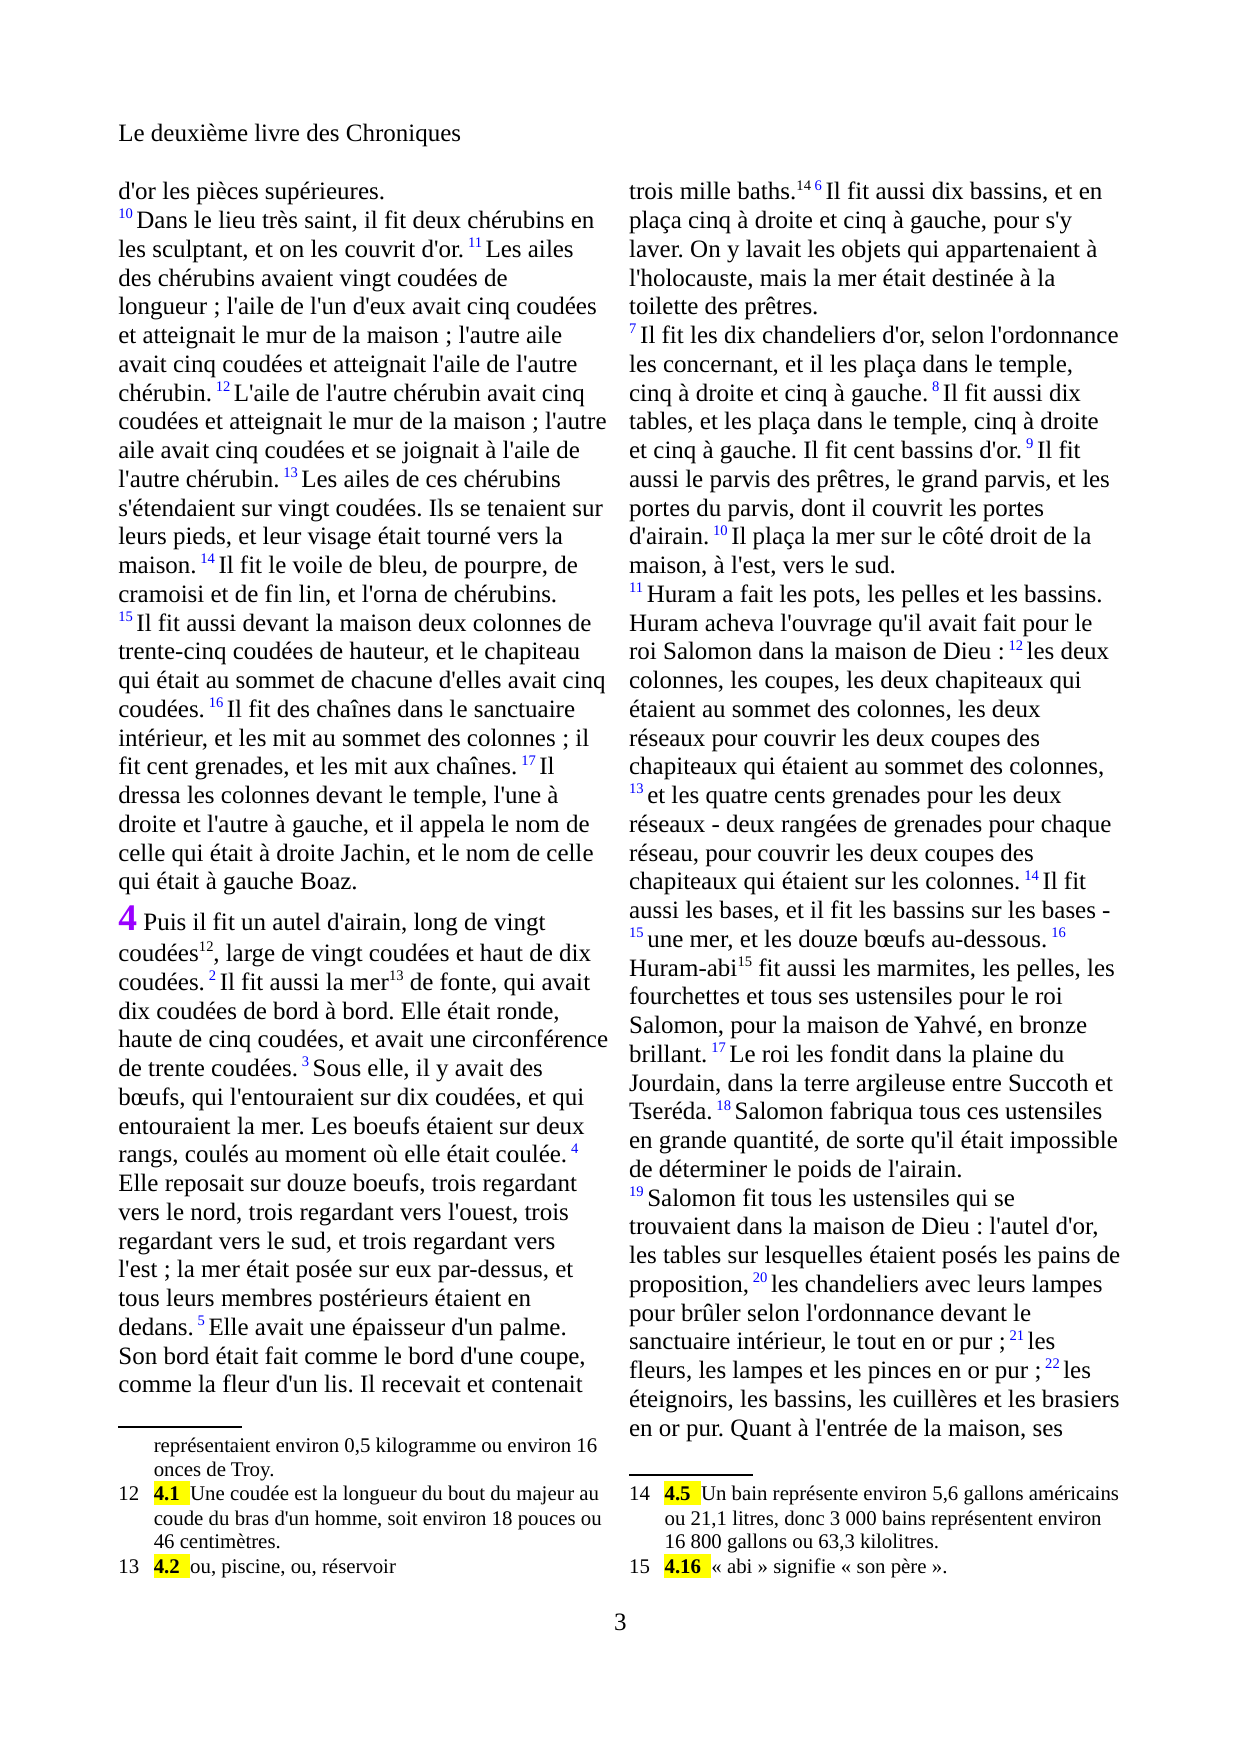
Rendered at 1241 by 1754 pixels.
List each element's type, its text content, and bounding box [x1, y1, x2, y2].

text 10 Dans le lieu très saint, il fit deux chérubins en les sculptant, et on les couvrit d'or. 11 Les ailes des chérubins avaient vingt coudées de longueur ; l'aile de l'un d'eux avait cinq coudées et atteignait le mur de la maison ; l'autre aile avait cinq coudées et atteignait l'aile de l'autre chérubin. 12 L'aile de l'autre chérubin avait cinq coudées et atteignait le mur de la maison ; l'autre aile avait cinq coudées et se joignait à l'aile de l'autre chérubin. 13 Les ailes de ces chérubins s'étendaient sur vingt coudées. Ils se tenaient sur leurs pieds, et leur visage était tourné vers la maison. 14 Il fit le voile de bleu, de pourpre, de cramoisi et de fin lin, et l'orna de chérubins. [118, 205, 611, 608]
text représentaient environ 0,5 kilogramme ou environ 16 onces de Troy. [118, 1433, 611, 1481]
text 19 Salomon fit tous les ustensiles qui se trouvaient dans la maison de Dieu : l'autel d'or, les tables sur lesquelles étaient posés les pains de proposition, 20 les chandeliers avec leurs lampes pour brûler selon l'ordonnance devant le sanctuaire intérieur, le tout en or pur ; 21 les fleurs, les lampes et les pinces en or pur ; 22 les éteignoirs, les bassins, les cuillères et les brasiers en or pur. Quant à l'entrée de la maison, ses [629, 1183, 1122, 1441]
text d'or les pièces supérieures. [118, 176, 611, 205]
text Huram acheva l'ouvrage qu'il avait fait pour le roi Salomon dans la maison de Dieu : 12 les deux colonnes, les coupes, les deux chapiteaux qui étaient au sommet des colonnes, les deux réseaux pour couvrir les deux coupes des chapiteaux qui étaient au sommet des colonnes, 13 et les quatre cents grenades pour les deux réseaux - deux rangées de grenades pour chaque réseau, pour couvrir les deux coupes des chapiteaux qui étaient sur les colonnes. 14 Il fit aussi les bases, et il fit les bassins sur les bases - 15 une mer, et les douze bœufs au-dessous. 16 Huram-abi fit aussi les marmites, les pelles, les fourchettes et tous ses ustensiles pour le roi Salomon, pour la maison de Yahvé, en bronze brillant. 17 Le roi les fondit dans la plaine du Jourdain, dans la terre argileuse entre Succoth et Tseréda. 18 Salomon fabriqua tous ces ustensiles en grande quantité, de sorte qu'il était impossible de déterminer le poids de l'airain. [629, 608, 1122, 1183]
text 4.5 Un bain représente environ 5,6 gallons américains ou 21,1 litres, donc 3 000 bains représentent environ 16 800 gallons ou 63,3 kilolitres. [629, 1481, 1122, 1553]
text 7 Il fit les dix chandeliers d'or, selon l'ordonnance les concernant, et il les plaça dans le temple, cinq à droite et cinq à gauche. 8 Il fit aussi dix tables, et les plaça dans le temple, cinq à droite et cinq à gauche. Il fit cent bassins d'or. 9 Il fit aussi le parvis des prêtres, le grand parvis, et les portes du parvis, dont il couvrit les portes d'airain. 10 Il plaça la mer sur le côté droit de la maison, à l'est, vers le sud. [629, 320, 1122, 579]
text 4.1 Une coudée est la longueur du bout du majeur au coude du bras d'un homme, soit environ 18 pouces ou 46 centimètres. [118, 1481, 611, 1553]
text 4 Puis il fit un autel d'airain, long de vingt coudées, large de vingt coudées et haut de dix coudées. 2 Il fit aussi la mer de fonte, qui avait dix coudées de bord à bord. Elle était ronde, haute de cinq coudées, et avait une circonférence de trente coudées. 3 Sous elle, il y avait des bœufs, qui l'entouraient sur dix coudées, et qui entouraient la mer. Les boeufs étaient sur deux rangs, coulés au moment où elle était coulée. 4 Elle reposait sur douze boeufs, trois regardant vers le nord, trois regardant vers l'ouest, trois regardant vers le sud, et trois regardant vers l'est ; la mer était posée sur eux par-dessus, et tous leurs membres postérieurs étaient en dedans. 5 Elle avait une épaisseur d'un palme. Son bord était fait comme le bord d'une coupe, comme la fleur d'un lis. Il recevait et contenait [118, 895, 611, 1398]
text 11 Huram a fait les pots, les pelles et les bassins. [629, 579, 1122, 608]
text 4.2 ou, piscine, ou, réservoir [118, 1553, 611, 1578]
text 15 Il fit aussi devant la maison deux colonnes de trente-cinq coudées de hauteur, et le chapiteau qui était au sommet de chacune d'elles avait cinq coudées. 16 Il fit des chaînes dans le sanctuaire intérieur, et les mit au sommet des colonnes ; il fit cent grenades, et les mit aux chaînes. 17 Il dressa les colonnes devant le temple, l'une à droite et l'autre à gauche, et il appela le nom de celle qui était à droite Jachin, et le nom de celle qui était à gauche Boaz. [118, 608, 611, 895]
text trois mille baths. 6 Il fit aussi dix bassins, et en plaça cinq à droite et cinq à gauche, pour s'y laver. On y lavait les objets qui appartenaient à l'holocauste, mais la mer était destinée à la toilette des prêtres. [629, 176, 1122, 320]
text 4.16 « abi » signifie « son père ». [629, 1553, 1122, 1578]
